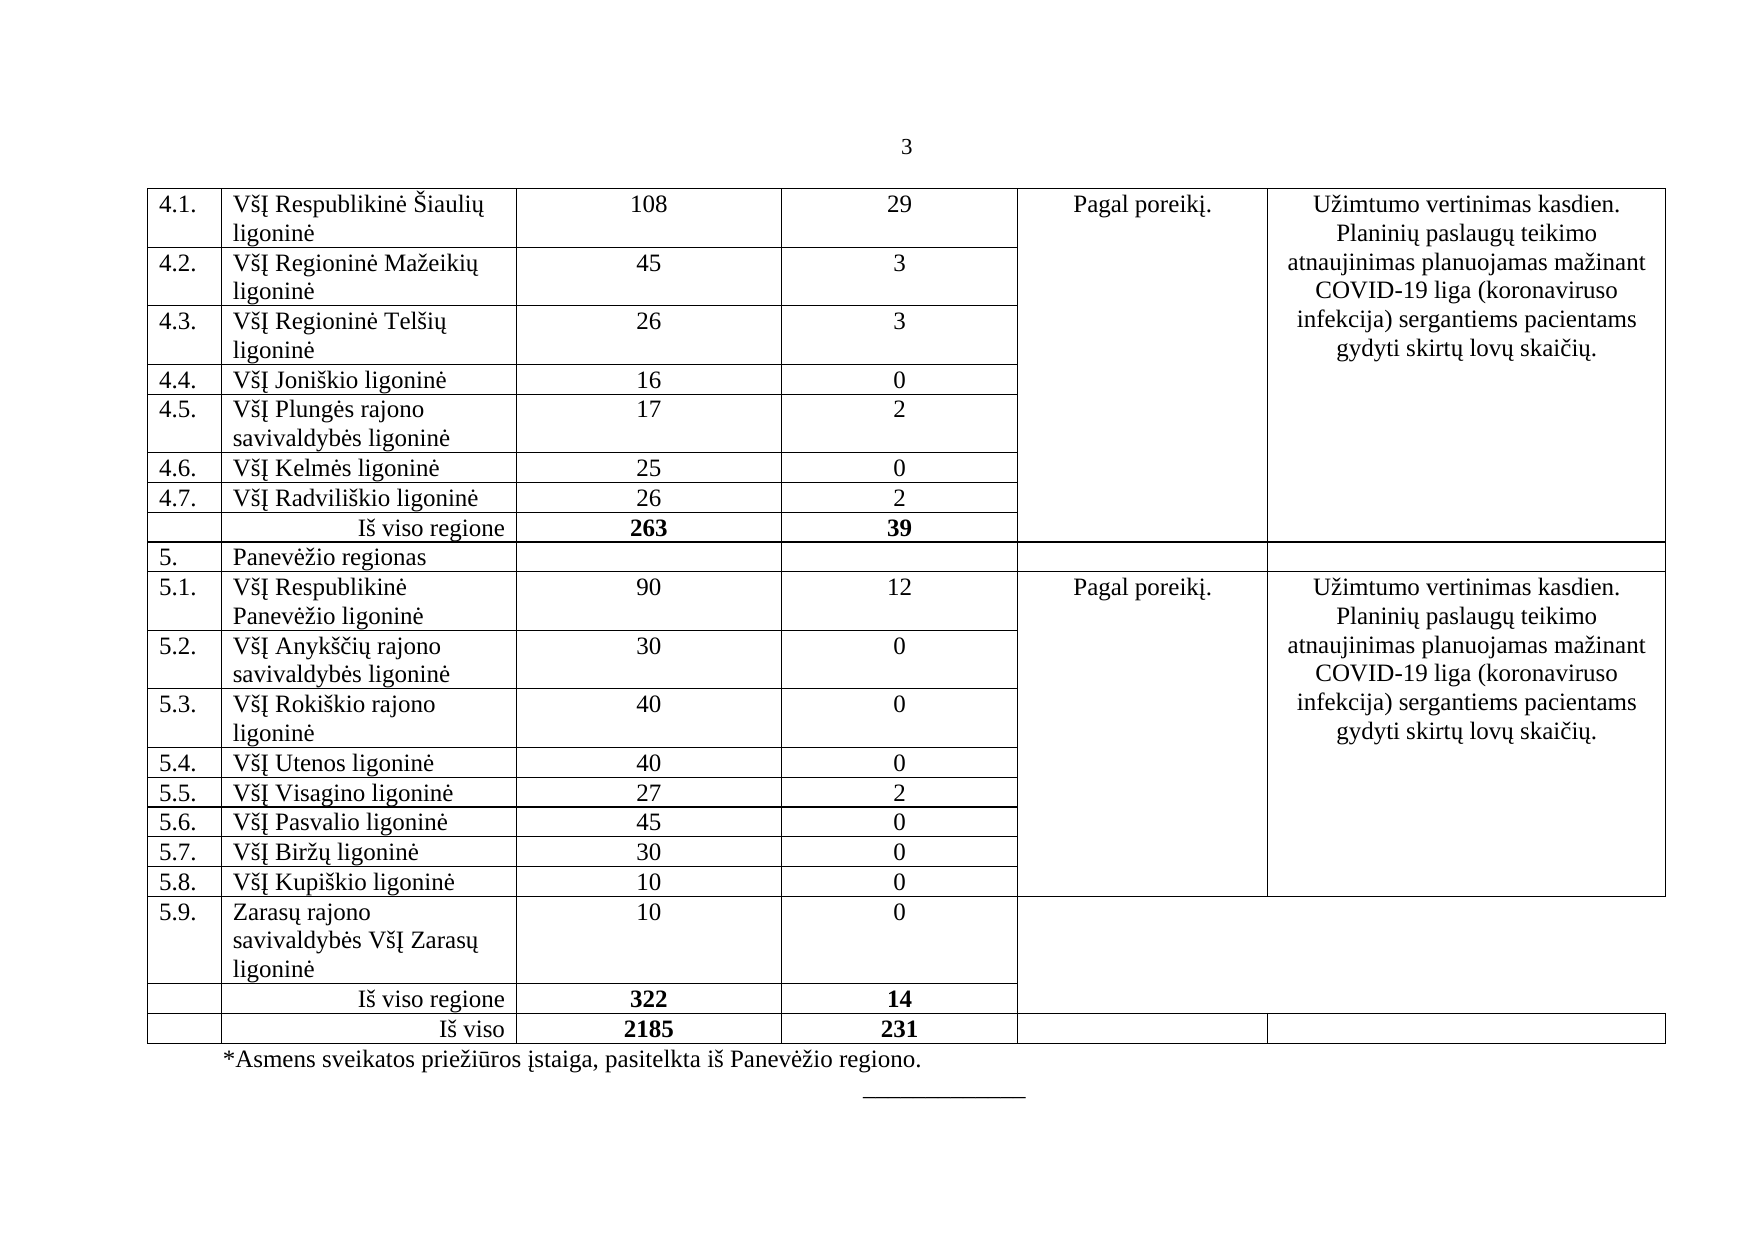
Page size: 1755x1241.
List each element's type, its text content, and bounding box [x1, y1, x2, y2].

table_cell 40 [517, 689, 781, 747]
table_cell 30 [517, 837, 781, 866]
table_cell VšĮ Kupiškio ligoninė [222, 867, 516, 896]
table_cell 2 [782, 395, 1017, 452]
table_cell 4.3. [148, 306, 221, 364]
table_cell 45 [517, 808, 781, 836]
table_cell 2 [782, 483, 1017, 512]
table_cell VšĮ Biržų ligoninė [222, 837, 516, 866]
table_cell 4.2. [148, 248, 221, 305]
table_cell VšĮ Anykščių rajono savivaldybės ligoninė [222, 631, 516, 688]
table_cell 2 [782, 778, 1017, 806]
table_cell 322 [517, 984, 781, 1013]
table_cell VšĮ Regioninė Telšių ligoninė [222, 306, 516, 364]
table_cell 5.4. [148, 748, 221, 777]
table_cell VšĮ Respublikinė Šiaulių ligoninė [222, 189, 516, 247]
table_cell 5.8. [148, 867, 221, 896]
table_cell [1268, 1014, 1665, 1043]
table_cell 5.3. [148, 689, 221, 747]
table_cell 5.1. [148, 572, 221, 630]
table_cell 10 [517, 867, 781, 896]
table_cell 12 [782, 572, 1017, 630]
table_cell Iš viso regione [222, 513, 516, 541]
table_cell 14 [782, 984, 1017, 1013]
table_cell [148, 984, 221, 1013]
table_cell 0 [782, 837, 1017, 866]
table_cell Iš viso [222, 1014, 516, 1043]
table_cell 25 [517, 453, 781, 482]
table_cell 5.6. [148, 808, 221, 836]
table_cell 4.4. [148, 365, 221, 393]
table_cell [148, 513, 221, 541]
table_cell [1018, 543, 1267, 571]
table_cell 40 [517, 748, 781, 777]
table_cell 263 [517, 513, 781, 541]
table_cell 2185 [517, 1014, 781, 1043]
table_cell 90 [517, 572, 781, 630]
table_cell 4.1. [148, 189, 221, 247]
table_cell 17 [517, 395, 781, 452]
table_cell 39 [782, 513, 1017, 541]
table_cell [1268, 543, 1665, 571]
table_cell VšĮ Pasvalio ligoninė [222, 808, 516, 836]
table_cell Pagal poreikį. [1018, 572, 1267, 896]
table_cell 0 [782, 631, 1017, 688]
table_cell 29 [782, 189, 1017, 247]
table_cell 0 [782, 365, 1017, 393]
table_cell 16 [517, 365, 781, 393]
table_cell 4.5. [148, 395, 221, 452]
table_cell Užimtumo vertinimas kasdien. Planinių paslaugų teikimo atnaujinimas planuojamas mažinant COVID-19 liga (koronaviruso infekcija) sergantiems pacientams gydyti skirtų lovų skaičių. [1268, 572, 1665, 896]
table_cell 45 [517, 248, 781, 305]
table_cell 5.9. [148, 897, 221, 983]
table_cell 3 [782, 306, 1017, 364]
table_cell VšĮ Respublikinė Panevėžio ligoninė [222, 572, 516, 630]
table_cell VšĮ Joniškio ligoninė [222, 365, 516, 393]
text _____________ [223, 1072, 1665, 1101]
table_cell 10 [517, 897, 781, 983]
table_cell 0 [782, 897, 1017, 983]
table_cell VšĮ Plungės rajono savivaldybės ligoninė [222, 395, 516, 452]
table_cell 5.5. [148, 778, 221, 806]
table_cell 0 [782, 453, 1017, 482]
table_cell 4.7. [148, 483, 221, 512]
table_cell VšĮ Radviliškio ligoninė [222, 483, 516, 512]
table_cell Užimtumo vertinimas kasdien. Planinių paslaugų teikimo atnaujinimas planuojamas mažinant COVID-19 liga (koronaviruso infekcija) sergantiems pacientams gydyti skirtų lovų skaičių. [1268, 189, 1665, 541]
table_cell 108 [517, 189, 781, 247]
text *Asmens sveikatos priežiūros įstaiga, pasitelkta iš Panevėžio regiono. [223, 1044, 1665, 1072]
table_cell 5.2. [148, 631, 221, 688]
table_cell VšĮ Regioninė Mažeikių ligoninė [222, 248, 516, 305]
table_cell 231 [782, 1014, 1017, 1043]
table_cell 0 [782, 748, 1017, 777]
table_cell 30 [517, 631, 781, 688]
table_cell [148, 1014, 221, 1043]
table_cell 4.6. [148, 453, 221, 482]
table_cell 5.7. [148, 837, 221, 866]
table_cell 3 [782, 248, 1017, 305]
table_cell Pagal poreikį. [1018, 189, 1267, 541]
table_cell Panevėžio regionas [222, 543, 516, 571]
table_cell 26 [517, 483, 781, 512]
table_cell 0 [782, 808, 1017, 836]
table_cell 0 [782, 867, 1017, 896]
table_cell [782, 543, 1017, 571]
table_cell VšĮ Utenos ligoninė [222, 748, 516, 777]
table_cell 5. [148, 543, 221, 571]
table_cell VšĮ Kelmės ligoninė [222, 453, 516, 482]
table_cell 26 [517, 306, 781, 364]
table_cell VšĮ Rokiškio rajono ligoninė [222, 689, 516, 747]
table_cell [517, 543, 781, 571]
table_cell 27 [517, 778, 781, 806]
table_cell Zarasų rajono savivaldybės VšĮ Zarasų ligoninė [222, 897, 516, 983]
table_cell VšĮ Visagino ligoninė [222, 778, 516, 806]
table_cell [1018, 1014, 1267, 1043]
table_cell Iš viso regione [222, 984, 516, 1013]
table_cell 0 [782, 689, 1017, 747]
